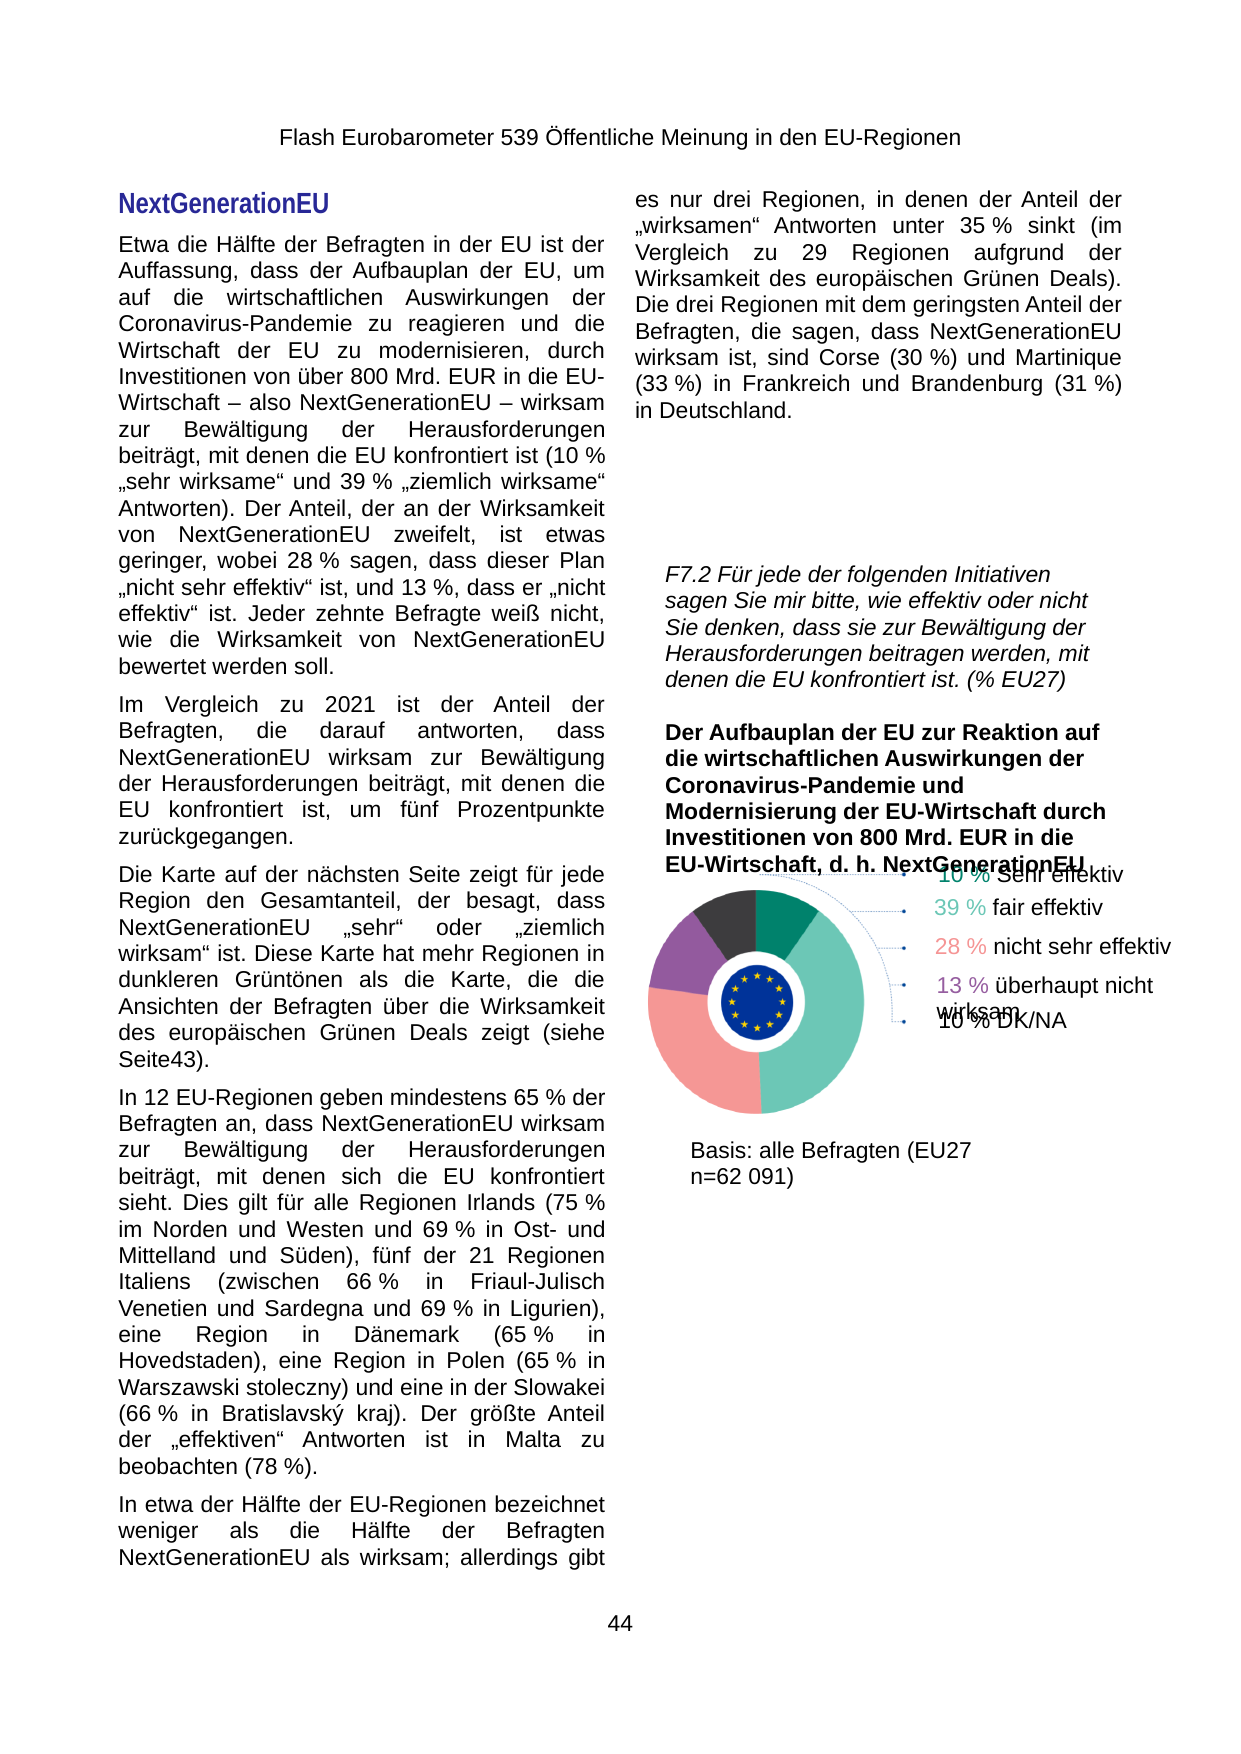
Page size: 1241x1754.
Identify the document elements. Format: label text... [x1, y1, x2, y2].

text Im Vergleich zu 2021 ist der Anteil der Befragten, die darauf antworten, dass NextGenerationEU wirksam zur Bewältigung der Herausforderungen beiträgt, mit denen die EU konfrontiert ist, um fünf Prozentpunkte zurückgegangen. [118, 691, 605, 849]
picture [685, 863, 692, 870]
text NextGenerationEU [118, 186, 605, 219]
picture [642, 863, 910, 1117]
text es nur drei Regionen, in denen der Anteil der „wirksamen“ Antworten unter 35 % sinkt (im Vergleich zu 29 Regionen aufgrund der Wirksamkeit des europäischen Grünen Deals). Die drei Regionen mit dem geringsten Anteil der Befragten, die sagen, dass NextGenerationEU wirksam ist, sind Corse (30 %) und Martinique (33 %) in Frankreich und Brandenburg (31 %) in Deutschland. [635, 186, 1122, 423]
text Etwa die Hälfte der Befragten in der EU ist der Auffassung, dass der Aufbauplan der EU, um auf die wirtschaftlichen Auswirkungen der Coronavirus-Pandemie zu reagieren und die Wirtschaft der EU zu modernisieren, durch Investitionen von über 800 Mrd. EUR in die EU-Wirtschaft – also NextGenerationEU – wirksam zur Bewältigung der Herausforderungen beiträgt, mit denen die EU konfrontiert ist (10 % „sehr wirksame“ und 39 % „ziemlich wirksame“ Antworten). Der Anteil, der an der Wirksamkeit von NextGenerationEU zweifelt, ist etwas geringer, wobei 28 % sagen, dass dieser Plan „nicht sehr effektiv“ ist, und 13 %, dass er „nicht effektiv“ ist. Jeder zehnte Befragte weiß nicht, wie die Wirksamkeit von NextGenerationEU bewertet werden soll. [118, 231, 605, 679]
text In 12 EU-Regionen geben mindestens 65 % der Befragten an, dass NextGenerationEU wirksam zur Bewältigung der Herausforderungen beiträgt, mit denen sich die EU konfrontiert sieht. Dies gilt für alle Regionen Irlands (75 % im Norden und Westen und 69 % in Ost- und Mittelland und Süden), fünf der 21 Regionen Italiens (zwischen 66 % in Friaul-Julisch Venetien und Sardegna und 69 % in Ligurien), eine Region in Dänemark (65 % in Hovedstaden), eine Region in Polen (65 % in Warszawski stoleczny) und eine in der Slowakei (66 % in Bratislavský kraj). Der größte Anteil der „effektiven“ Antworten ist in Malta zu beobachten (78 %). [118, 1084, 605, 1479]
text In etwa der Hälfte der EU-Regionen bezeichnet weniger als die Hälfte der Befragten NextGenerationEU als wirksam; allerdings gibt [118, 1491, 605, 1570]
text Die Karte auf der nächsten Seite zeigt für jede Region den Gesamtanteil, der besagt, dass NextGenerationEU „sehr“ oder „ziemlich wirksam“ ist. Diese Karte hat mehr Regionen in dunkleren Grüntönen als die Karte, die die Ansichten der Befragten über die Wirksamkeit des europäischen Grünen Deals zeigt (siehe Seite43). [118, 861, 605, 1072]
